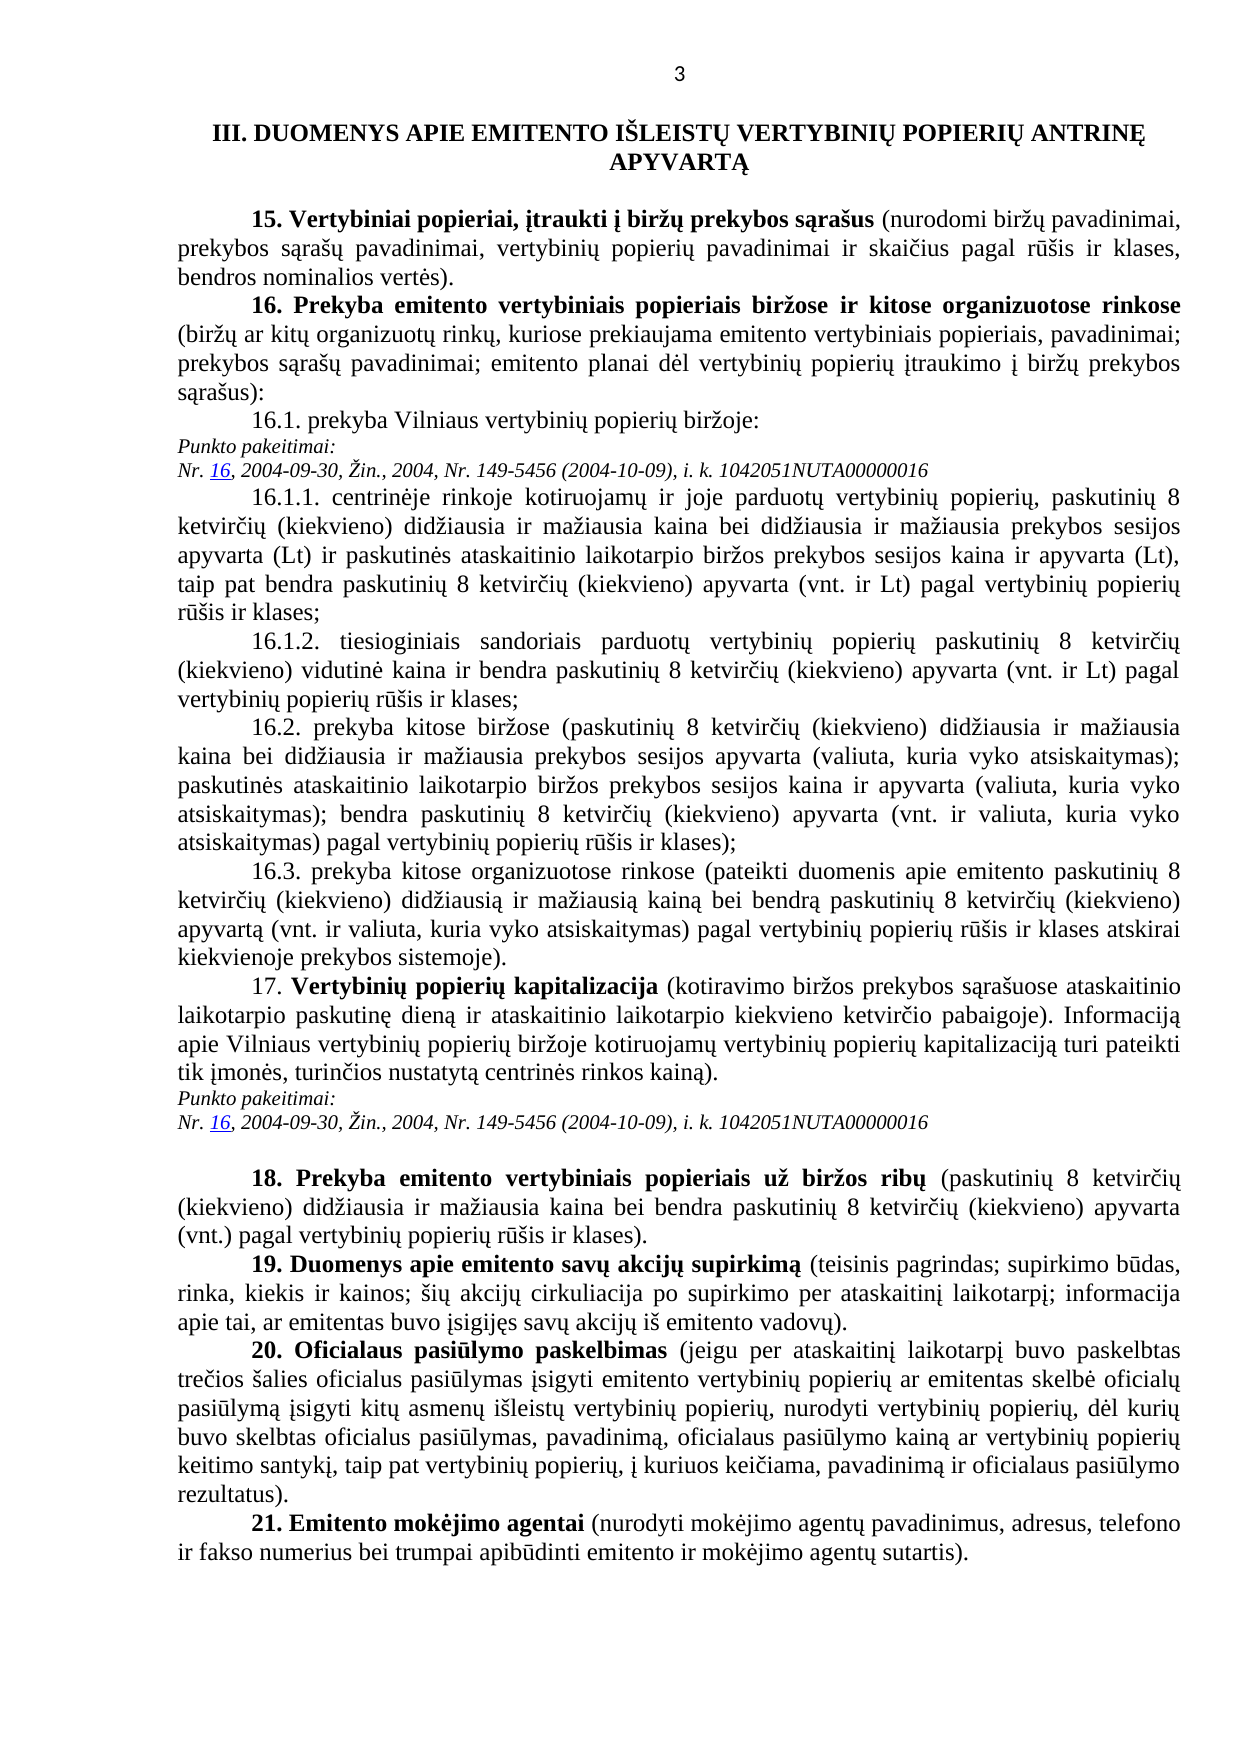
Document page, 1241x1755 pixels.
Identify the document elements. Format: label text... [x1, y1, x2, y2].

text Punkto pakeitimai: [177, 1086, 1181, 1110]
text 21. Emitento mokėjimo agentai (nurodyti mokėjimo agentų pavadinimus, adresus, telefono ir fakso numerius bei trumpai apibūdinti emitento ir mokėjimo agentų sutartis). [177, 1508, 1181, 1566]
text 19. Duomenys apie emitento savų akcijų supirkimą (teisinis pagrindas; supirkimo būdas, rinka, kiekis ir kainos; šių akcijų cirkuliacija po supirkimo per ataskaitinį laikotarpį; informacija apie tai, ar emitentas buvo įsigijęs savų akcijų iš emitento vadovų). [177, 1249, 1181, 1336]
text 20. Oficialaus pasiūlymo paskelbimas (jeigu per ataskaitinį laikotarpį buvo paskelbtas trečios šalies oficialus pasiūlymas įsigyti emitento vertybinių popierių ar emitentas skelbė oficialų pasiūlymą įsigyti kitų asmenų išleistų vertybinių popierių, nurodyti vertybinių popierių, dėl kurių buvo skelbtas oficialus pasiūlymas, pavadinimą, oficialaus pasiūlymo kainą ar vertybinių popierių keitimo santykį, taip pat vertybinių popierių, į kuriuos keičiama, pavadinimą ir oficialaus pasiūlymo rezultatus). [177, 1336, 1181, 1508]
text III. DUOMENYS APIE EMITENTO IŠLEISTŲ VERTYBINIŲ POPIERIŲ ANTRINĘ APYVARTĄ [177, 118, 1181, 176]
text 16.1.2. tiesioginiais sandoriais parduotų vertybinių popierių paskutinių 8 ketvirčių (kiekvieno) vidutinė kaina ir bendra paskutinių 8 ketvirčių (kiekvieno) apyvarta (vnt. ir Lt) pagal vertybinių popierių rūšis ir klases; [177, 626, 1181, 712]
text 15. Vertybiniai popieriai, įtraukti į biržų prekybos sąrašus (nurodomi biržų pavadinimai, prekybos sąrašų pavadinimai, vertybinių popierių pavadinimai ir skaičius pagal rūšis ir klases, bendros nominalios vertės). [177, 204, 1181, 291]
text 16.2. prekyba kitose biržose (paskutinių 8 ketvirčių (kiekvieno) didžiausia ir mažiausia kaina bei didžiausia ir mažiausia prekybos sesijos apyvarta (valiuta, kuria vyko atsiskaitymas); paskutinės ataskaitinio laikotarpio biržos prekybos sesijos kaina ir apyvarta (valiuta, kuria vyko atsiskaitymas); bendra paskutinių 8 ketvirčių (kiekvieno) apyvarta (vnt. ir valiuta, kuria vyko atsiskaitymas) pagal vertybinių popierių rūšis ir klases); [177, 712, 1181, 856]
text 17. Vertybinių popierių kapitalizacija (kotiravimo biržos prekybos sąrašuose ataskaitinio laikotarpio paskutinę dieną ir ataskaitinio laikotarpio kiekvieno ketvirčio pabaigoje). Informaciją apie Vilniaus vertybinių popierių biržoje kotiruojamų vertybinių popierių kapitalizaciją turi pateikti tik įmonės, turinčios nustatytą centrinės rinkos kainą). [177, 971, 1181, 1086]
text Nr. 16, 2004-09-30, Žin., 2004, Nr. 149-5456 (2004-10-09), i. k. 1042051NUTA00000016 [177, 1110, 1181, 1134]
text 16.1.1. centrinėje rinkoje kotiruojamų ir joje parduotų vertybinių popierių, paskutinių 8 ketvirčių (kiekvieno) didžiausia ir mažiausia kaina bei didžiausia ir mažiausia prekybos sesijos apyvarta (Lt) ir paskutinės ataskaitinio laikotarpio biržos prekybos sesijos kaina ir apyvarta (Lt), taip pat bendra paskutinių 8 ketvirčių (kiekvieno) apyvarta (vnt. ir Lt) pagal vertybinių popierių rūšis ir klases; [177, 482, 1181, 626]
text 18. Prekyba emitento vertybiniais popieriais už biržos ribų (paskutinių 8 ketvirčių (kiekvieno) didžiausia ir mažiausia kaina bei bendra paskutinių 8 ketvirčių (kiekvieno) apyvarta (vnt.) pagal vertybinių popierių rūšis ir klases). [177, 1163, 1181, 1249]
text Nr. 16, 2004-09-30, Žin., 2004, Nr. 149-5456 (2004-10-09), i. k. 1042051NUTA00000016 [177, 458, 1181, 482]
text 16.1. prekyba Vilniaus vertybinių popierių biržoje: [177, 406, 1181, 434]
text 16.3. prekyba kitose organizuotose rinkose (pateikti duomenis apie emitento paskutinių 8 ketvirčių (kiekvieno) didžiausią ir mažiausią kainą bei bendrą paskutinių 8 ketvirčių (kiekvieno) apyvartą (vnt. ir valiuta, kuria vyko atsiskaitymas) pagal vertybinių popierių rūšis ir klases atskirai kiekvienoje prekybos sistemoje). [177, 856, 1181, 971]
text 16. Prekyba emitento vertybiniais popieriais biržose ir kitose organizuotose rinkose (biržų ar kitų organizuotų rinkų, kuriose prekiaujama emitento vertybiniais popieriais, pavadinimai; prekybos sąrašų pavadinimai; emitento planai dėl vertybinių popierių įtraukimo į biržų prekybos sąrašus): [177, 291, 1181, 406]
text Punkto pakeitimai: [177, 434, 1181, 458]
